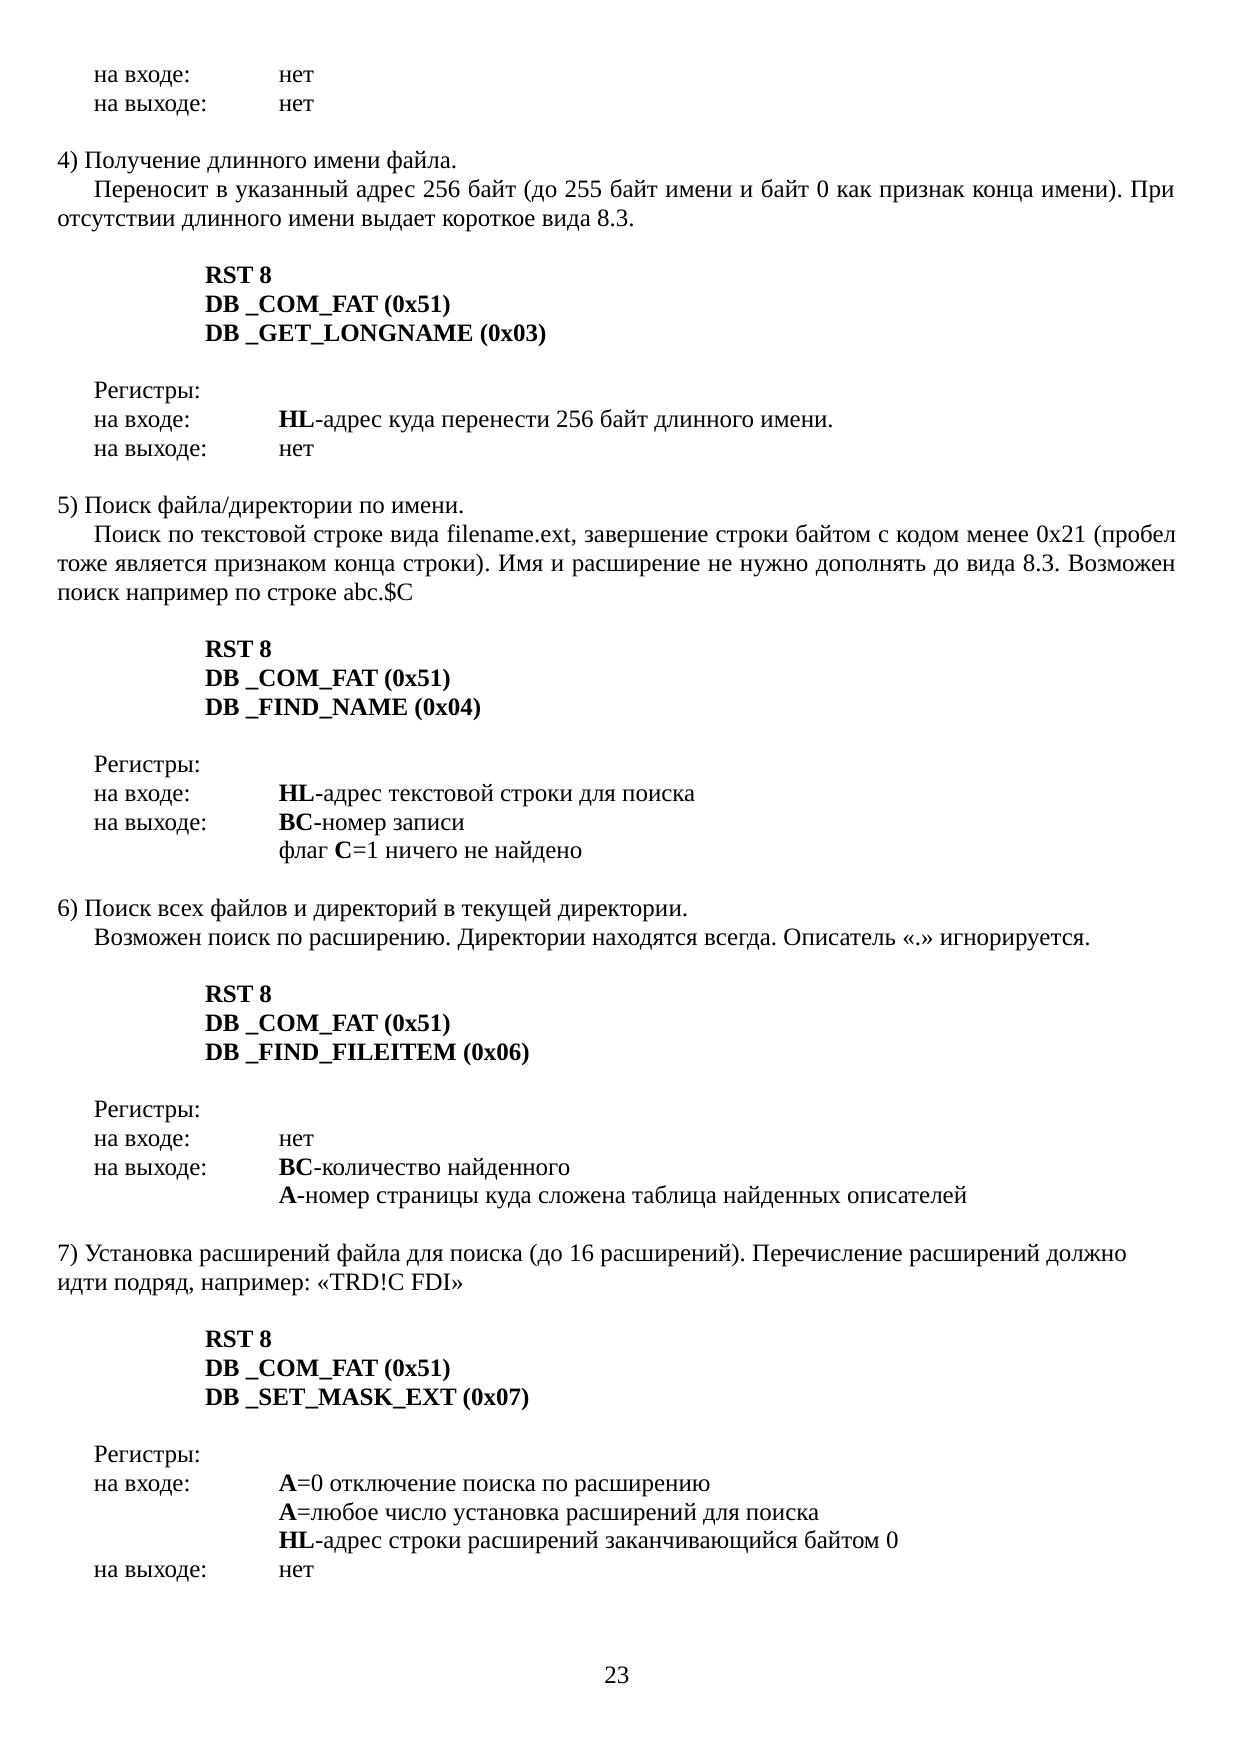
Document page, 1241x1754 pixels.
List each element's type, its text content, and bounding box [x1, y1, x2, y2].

text Возможен поиск по расширению. Директории находятся всегда. Описатель «.» игнорируется. [57, 922, 1176, 951]
text на входе: HL-адрес текстовой строки для поиска [57, 778, 1176, 807]
text A=любое число установка расширений для поиска [57, 1497, 1176, 1526]
text DB _COM_FAT (0x51) [57, 289, 1176, 318]
text RST 8 [57, 979, 1176, 1008]
text на выходе: BC-номер записи [57, 807, 1176, 836]
text HL-адрес строки расширений заканчивающийся байтом 0 [57, 1526, 1176, 1554]
text Регистры: [57, 1439, 1176, 1468]
text на входе: нет [57, 1123, 1176, 1152]
text RST 8 [57, 634, 1176, 663]
text RST 8 [57, 261, 1176, 289]
text DB _SET_MASK_EXT (0x07) [57, 1382, 1176, 1411]
text Поиск по текстовой строке вида filename.ext, завершение строки байтом с кодом менее 0x21 (пробел тоже является признаком конца строки). Имя и расширение не нужно дополнять до вида 8.3. Возможен поиск например по строке abc.$C [57, 519, 1176, 606]
text Регистры: [57, 376, 1176, 404]
text на входе: A=0 отключение поиска по расширению [57, 1468, 1176, 1497]
text RST 8 [57, 1324, 1176, 1353]
text Регистры: [57, 749, 1176, 778]
text 6) Поиск всех файлов и директорий в текущей директории. [57, 893, 1176, 922]
text 4) Получение длинного имени файла. [57, 146, 1176, 174]
text 5) Поиск файла/директории по имени. [57, 491, 1176, 519]
text на выходе: нет [57, 88, 1176, 117]
text флаг С=1 ничего не найдено [57, 836, 1176, 864]
text A-номер страницы куда сложена таблица найденных описателей [57, 1181, 1176, 1209]
text 7) Установка расширений файла для поиска (до 16 расширений). Перечисление расширений должно идти подряд, например: «TRD!C FDI» [57, 1238, 1176, 1296]
text на входе: нет [57, 59, 1176, 88]
text на выходе: нет [57, 1554, 1176, 1583]
text на выходе: нет [57, 433, 1176, 462]
text Переносит в указанный адрес 256 байт (до 255 байт имени и байт 0 как признак конца имени). При отсутствии длинного имени выдает короткое вида 8.3. [57, 174, 1176, 232]
text DB _FIND_NAME (0x04) [57, 692, 1176, 721]
text Регистры: [57, 1094, 1176, 1123]
text на выходе: BC-количество найденного [57, 1152, 1176, 1181]
text DB _COM_FAT (0x51) [57, 663, 1176, 692]
text DB _FIND_FILEITEM (0x06) [57, 1037, 1176, 1066]
text DB _COM_FAT (0x51) [57, 1008, 1176, 1037]
text на входе: HL-адрес куда перенести 256 байт длинного имени. [57, 404, 1176, 433]
text DB _GET_LONGNAME (0x03) [57, 318, 1176, 347]
text DB _COM_FAT (0x51) [57, 1353, 1176, 1382]
